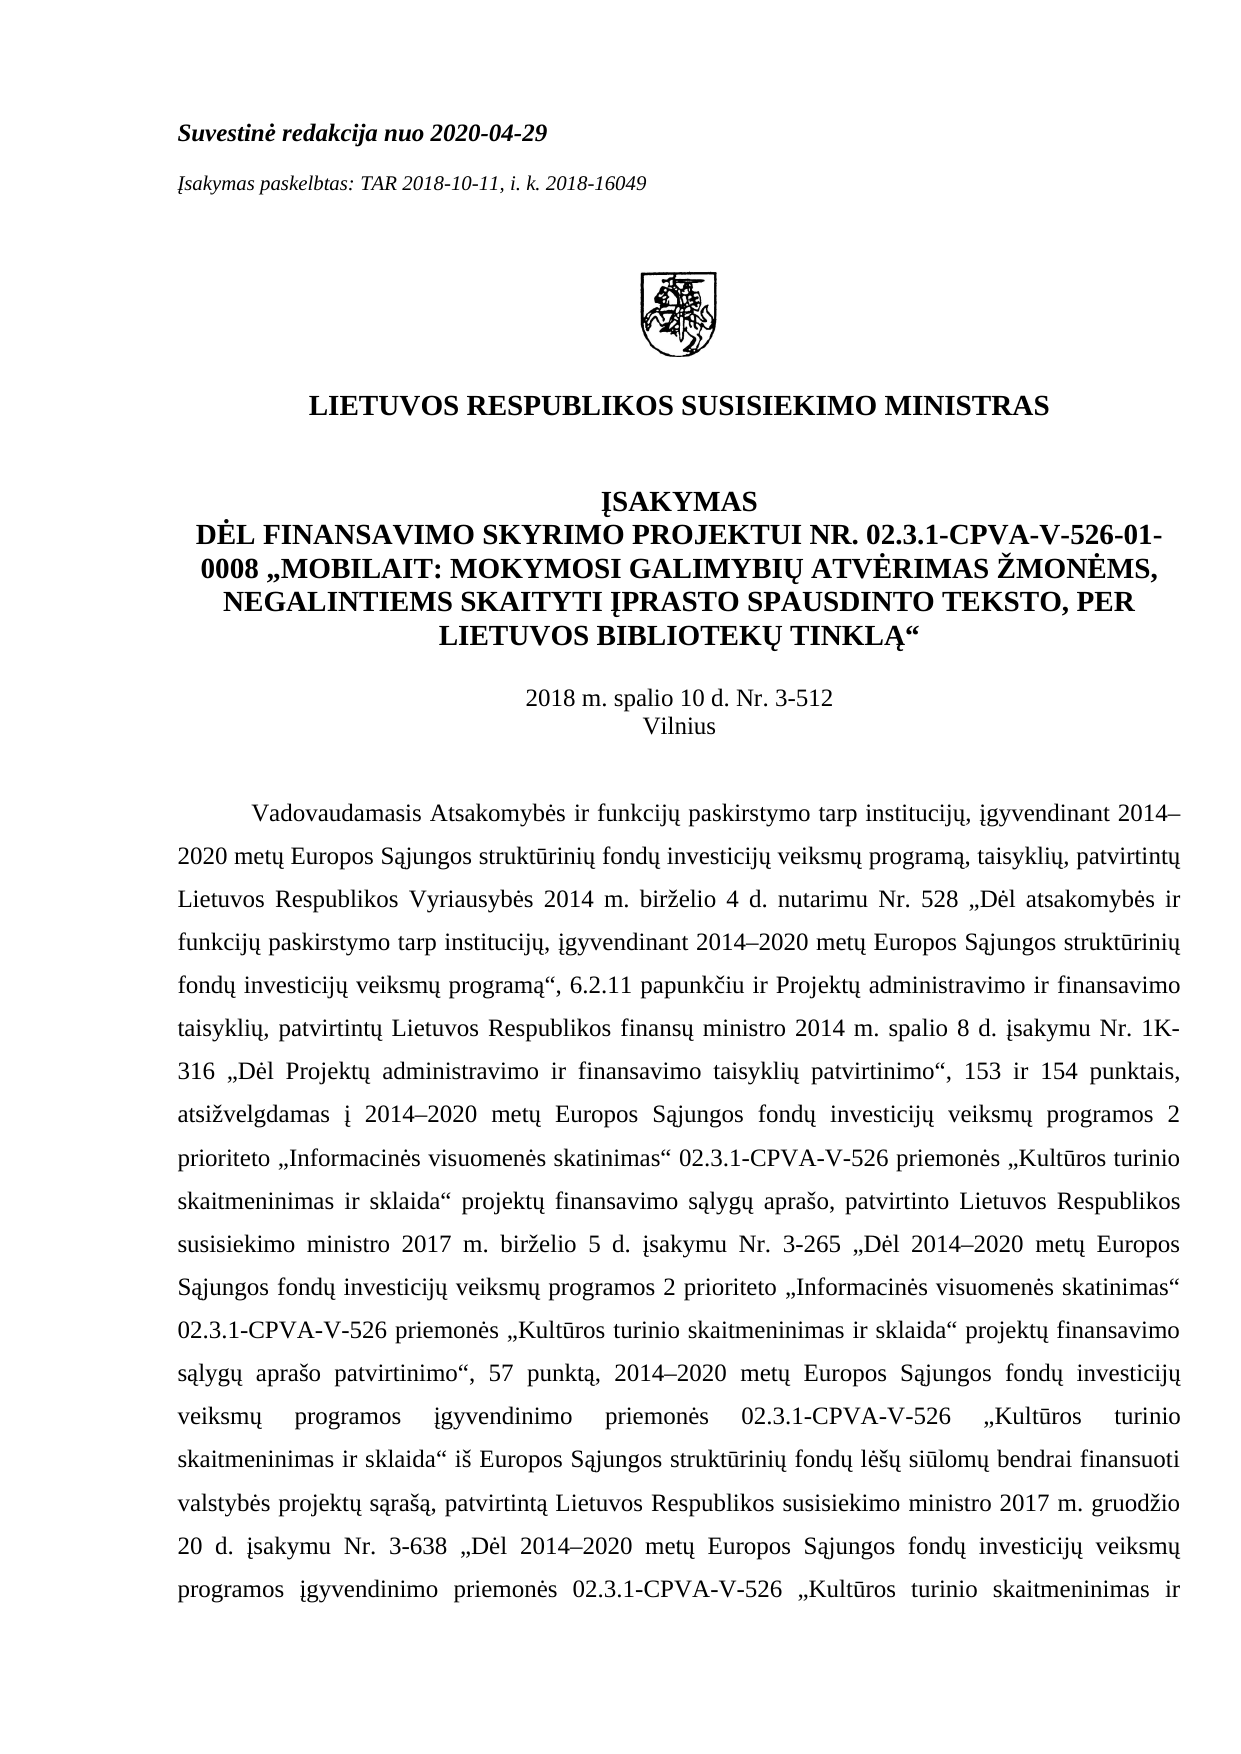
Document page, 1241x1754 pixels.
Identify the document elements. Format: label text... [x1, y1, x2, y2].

text DĖL FINANSAVIMO SKYRIMO PROJEKTUI NR. 02.3.1-CPVA-V-526-01-0008 „MOBILAIT: MOKYMOSI GALIMYBIŲ ATVĖRIMAS ŽMONĖMS, NEGALINTIEMS SKAITYTI ĮPRASTO SPAUSDINTO TEKSTO, PER LIETUVOS BIBLIOTEKŲ TINKLĄ“ [177, 517, 1181, 651]
text ĮSAKYMAS [177, 484, 1181, 517]
text Suvestinė redakcija nuo 2020-04-29 [177, 118, 1181, 147]
text 2018 m. spalio 10 d. Nr. 3-512 [177, 683, 1181, 711]
text Vadovaudamasis Atsakomybės ir funkcijų paskirstymo tarp institucijų, įgyvendinant 2014–2020 metų Europos Sąjungos struktūrinių fondų investicijų veiksmų programą, taisyklių, patvirtintų Lietuvos Respublikos Vyriausybės 2014 m. birželio 4 d. nutarimu Nr. 528 „Dėl atsakomybės ir funkcijų paskirstymo tarp institucijų, įgyvendinant 2014–2020 metų Europos Sąjungos struktūrinių fondų investicijų veiksmų programą“, 6.2.11 papunkčiu ir Projektų administravimo ir finansavimo taisyklių, patvirtintų Lietuvos Respublikos finansų ministro 2014 m. spalio 8 d. įsakymu Nr. 1K-316 „Dėl Projektų administravimo ir finansavimo taisyklių patvirtinimo“, 153 ir 154 punktais, atsižvelgdamas į 2014–2020 metų Europos Sąjungos fondų investicijų veiksmų programos 2 prioriteto „Informacinės visuomenės skatinimas“ 02.3.1-CPVA-V-526 priemonės „Kultūros turinio skaitmeninimas ir sklaida“ projektų finansavimo sąlygų aprašo, patvirtinto Lietuvos Respublikos susisiekimo ministro 2017 m. birželio 5 d. įsakymu Nr. 3-265 „Dėl 2014–2020 metų Europos Sąjungos fondų investicijų veiksmų programos 2 prioriteto „Informacinės visuomenės skatinimas“ 02.3.1-CPVA-V-526 priemonės „Kultūros turinio skaitmeninimas ir sklaida“ projektų finansavimo sąlygų aprašo patvirtinimo“, 57 punktą, 2014–2020 metų Europos Sąjungos fondų investicijų veiksmų programos įgyvendinimo priemonės 02.3.1-CPVA-V-526 „Kultūros turinio skaitmeninimas ir sklaida“ iš Europos Sąjungos struktūrinių fondų lėšų siūlomų bendrai finansuoti valstybės projektų sąrašą, patvirtintą Lietuvos Respublikos susisiekimo ministro 2017 m. gruodžio 20 d. įsakymu Nr. 3-638 „Dėl 2014–2020 metų Europos Sąjungos fondų investicijų veiksmų programos įgyvendinimo priemonės 02.3.1-CPVA-V-526 „Kultūros turinio skaitmeninimas ir [177, 798, 1181, 1603]
text Įsakymas paskelbtas: TAR 2018-10-11, i. k. 2018-16049 [177, 171, 1181, 195]
text Vilnius [177, 711, 1181, 740]
text LIETUVOS RESPUBLIKOS SUSISIEKIMO MINISTRAS [177, 388, 1181, 421]
